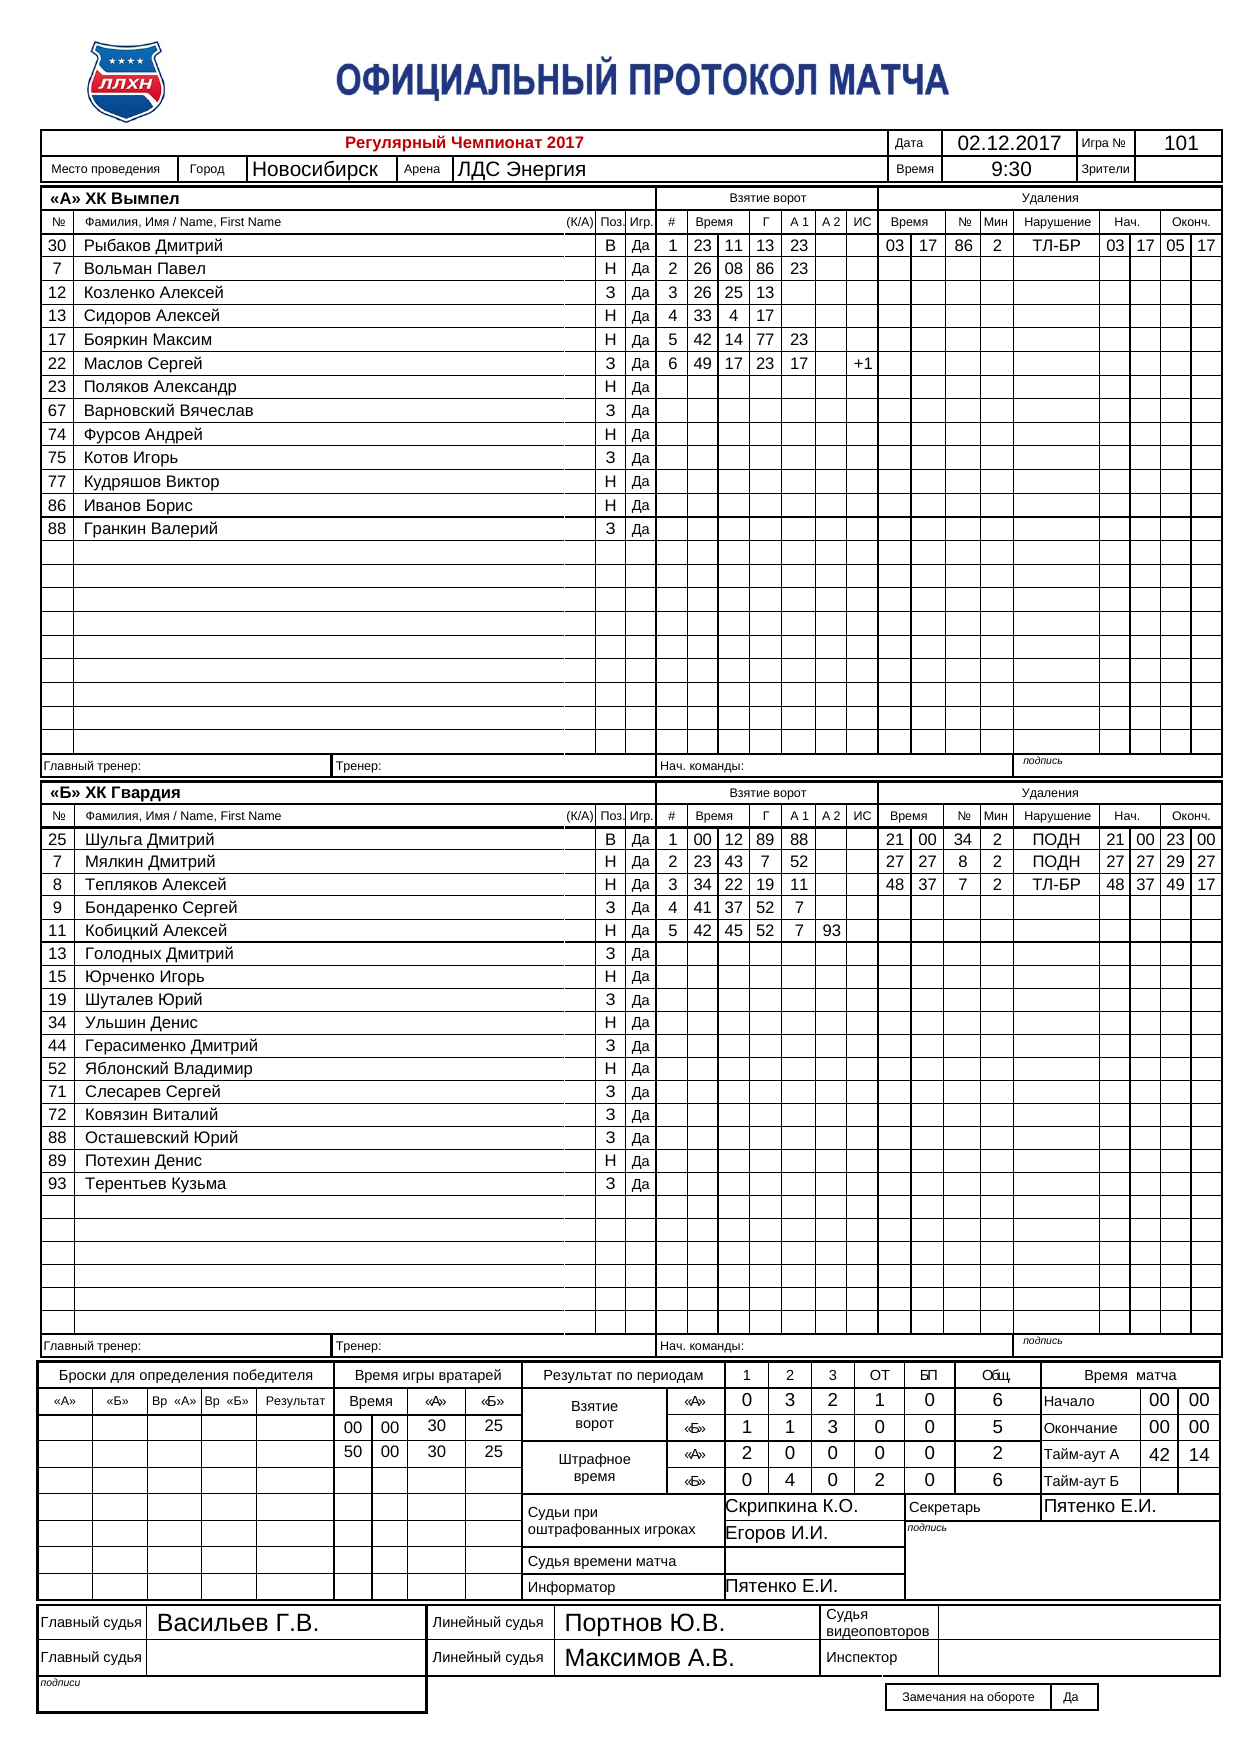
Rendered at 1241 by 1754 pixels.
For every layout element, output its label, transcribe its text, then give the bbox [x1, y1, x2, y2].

table_cell [879, 943, 910, 964]
table_cell [565, 920, 595, 941]
table_cell 93 [42, 1173, 74, 1195]
table_cell [912, 1173, 943, 1195]
table_cell [565, 1150, 595, 1172]
table_cell [981, 565, 1013, 587]
table_cell Город [179, 157, 246, 181]
table_cell [1131, 1058, 1160, 1079]
table_cell Бондаренко Сергей [75, 896, 564, 918]
table_cell Да [626, 920, 655, 941]
table_cell [879, 376, 910, 398]
table_cell 50 [335, 1441, 371, 1467]
table_cell Тренер: [333, 1335, 655, 1356]
table_cell [565, 707, 595, 729]
table_cell [1161, 494, 1190, 516]
table_cell 22 [42, 352, 73, 374]
table_cell [688, 376, 717, 398]
table_cell [782, 659, 815, 682]
table_cell А 2 [816, 805, 846, 826]
table_cell [782, 1219, 815, 1241]
table_cell [565, 874, 595, 895]
table_cell [688, 1219, 717, 1241]
table_header Броски для определения победителя [39, 1363, 333, 1387]
table_cell 34 [42, 1012, 74, 1033]
table_cell [782, 399, 815, 422]
table_cell Потехин Денис [75, 1150, 564, 1172]
table_cell [1192, 1150, 1221, 1172]
table_cell [1100, 399, 1129, 422]
table_cell [93, 1441, 147, 1467]
table_cell [719, 683, 749, 706]
table_header 1 [726, 1363, 768, 1387]
table_header 3 [812, 1363, 854, 1387]
table_cell [1100, 636, 1129, 658]
table_cell [879, 1035, 910, 1057]
table_cell 27 [879, 850, 910, 872]
table_cell 1 [657, 829, 687, 849]
table_cell [596, 565, 625, 587]
table_cell [565, 281, 595, 303]
table_cell 23 [750, 352, 781, 374]
table_cell 13 [42, 305, 73, 327]
table_cell [202, 1468, 256, 1493]
table_cell [1014, 707, 1099, 729]
table_cell [719, 943, 749, 964]
table_cell [42, 541, 73, 564]
table_cell 6 [657, 352, 687, 374]
table_cell [42, 588, 73, 611]
table_cell 0 [905, 1468, 954, 1493]
table_cell 7 [782, 896, 815, 918]
table_cell ЛДС Энергия [454, 157, 887, 181]
table_cell 41 [688, 896, 717, 918]
table_cell 0 [769, 1442, 811, 1467]
table_cell [847, 683, 877, 706]
table_cell 0 [726, 1389, 768, 1413]
table_cell [565, 376, 595, 398]
table_cell [879, 1288, 910, 1310]
table_cell [148, 1521, 201, 1546]
table_cell [148, 1468, 201, 1493]
table_cell [93, 1547, 147, 1573]
table_cell [782, 518, 815, 540]
table_cell 29 [1161, 850, 1190, 872]
table_cell 19 [42, 989, 74, 1011]
table_cell [912, 1104, 943, 1126]
table_cell [1141, 1468, 1177, 1493]
table_cell Егоров И.И. [726, 1521, 904, 1546]
table_cell [750, 518, 781, 540]
table_cell Линейный судья [428, 1606, 554, 1639]
table_cell [719, 1058, 749, 1079]
table_cell [750, 1058, 781, 1079]
table_cell [981, 518, 1013, 540]
table_cell [565, 470, 595, 493]
table_cell [1192, 730, 1221, 753]
table_cell [816, 1173, 846, 1195]
table_cell [202, 1441, 256, 1467]
table_cell З [596, 281, 625, 303]
table_cell Вольман Павел [74, 257, 564, 280]
table_cell +1 [847, 352, 877, 374]
table_cell «Б» [668, 1415, 724, 1440]
table_cell [657, 1035, 687, 1057]
table_cell [946, 565, 980, 587]
table_cell [1100, 257, 1129, 280]
table_cell [912, 1127, 943, 1149]
table_cell Да [626, 494, 655, 516]
table_cell [1161, 659, 1190, 682]
table_cell 11 [782, 874, 815, 895]
table_cell [565, 494, 595, 516]
table_cell [1161, 636, 1190, 658]
table_cell [912, 966, 943, 987]
table_cell 23 [688, 850, 717, 872]
table_cell 8 [944, 850, 980, 872]
table_cell [847, 1196, 877, 1218]
table_cell [1014, 636, 1099, 658]
table_cell [782, 1058, 815, 1079]
table_cell [1161, 423, 1190, 445]
table_cell [944, 1035, 980, 1057]
table_cell 1 [657, 235, 687, 256]
table_cell Нач. [1100, 805, 1160, 826]
table_cell Да [626, 257, 655, 280]
table_cell [74, 541, 564, 564]
table_cell [944, 1311, 980, 1333]
table_cell [782, 1311, 815, 1333]
table_cell 37 [912, 874, 943, 895]
table_cell Главный судья [39, 1640, 146, 1675]
table_cell 52 [782, 850, 815, 872]
table_cell [93, 1521, 147, 1546]
table_cell 17 [782, 352, 815, 374]
table_cell [719, 470, 749, 493]
table_cell [1014, 943, 1099, 964]
table_cell [596, 612, 625, 634]
table_cell [688, 446, 717, 469]
table_cell [373, 1574, 407, 1599]
table_cell [879, 659, 910, 682]
table_cell [1100, 565, 1129, 587]
table_cell [1192, 1242, 1221, 1264]
table_cell [657, 588, 687, 611]
table_cell [719, 446, 749, 469]
table_cell [1161, 1265, 1190, 1287]
table_cell Н [596, 305, 625, 327]
table_cell [1099, 1682, 1220, 1711]
table_cell [912, 423, 945, 445]
table_cell [688, 1058, 717, 1079]
table_cell [750, 1219, 781, 1241]
table_cell 17 [912, 235, 945, 256]
table_cell # [657, 211, 687, 233]
table_cell Пятенко Е.И. [1042, 1495, 1219, 1520]
table_cell [565, 1219, 595, 1241]
table_cell 00 [688, 829, 717, 849]
table_cell Голодных Дмитрий [75, 943, 564, 964]
table_cell [1136, 157, 1221, 181]
table_cell Н [596, 850, 625, 872]
table_cell [750, 376, 781, 398]
table_cell 13 [42, 943, 74, 964]
table_cell [626, 707, 655, 729]
table_cell [335, 1547, 371, 1573]
table_cell А 1 [782, 211, 815, 233]
table_cell Тепляков Алексей [75, 874, 564, 895]
table_cell [816, 896, 846, 918]
table_cell 13 [750, 281, 781, 303]
table_cell Зрители [1078, 157, 1134, 181]
table_cell 5 [956, 1415, 1040, 1440]
table_cell 0 [905, 1415, 954, 1440]
table_cell Да [626, 399, 655, 422]
table_cell [1161, 446, 1190, 469]
table_cell [1161, 1058, 1190, 1079]
table_cell Ульшин Денис [75, 1012, 564, 1033]
table_cell [847, 399, 877, 422]
table_cell [688, 966, 717, 987]
table_cell [1192, 1173, 1221, 1195]
picture [5, 28, 1179, 129]
table_cell [688, 1242, 717, 1264]
table_cell [657, 943, 687, 964]
table_cell [981, 1219, 1013, 1241]
table_cell Мин [981, 805, 1013, 826]
table_cell [657, 423, 687, 445]
table_cell [1014, 257, 1099, 280]
table_cell [847, 494, 877, 516]
table_cell [946, 376, 980, 398]
table_cell [1161, 1196, 1190, 1218]
table_cell [883, 1677, 1220, 1681]
table_cell Результат [257, 1389, 333, 1413]
table_cell [946, 730, 980, 753]
table_cell [944, 920, 980, 941]
table_cell [1100, 683, 1129, 706]
table_cell [428, 1677, 882, 1711]
table_cell № [42, 805, 74, 826]
table_cell 88 [42, 1127, 74, 1149]
table_cell Г [750, 211, 781, 233]
table_cell 23 [782, 257, 815, 280]
table_cell [626, 1288, 655, 1310]
table_cell [596, 636, 625, 658]
table_cell [688, 1196, 717, 1218]
table_cell 26 [688, 281, 717, 303]
table_cell [565, 612, 595, 634]
table_cell [946, 281, 980, 303]
table_cell [750, 730, 781, 753]
table_cell [816, 352, 846, 374]
table_cell [981, 541, 1013, 564]
table_cell [626, 659, 655, 682]
table_cell [719, 1196, 749, 1218]
table_cell [1131, 989, 1160, 1011]
table_cell [782, 1127, 815, 1149]
table_header Удаления [879, 188, 1221, 209]
table_cell [1192, 683, 1221, 706]
table_cell [1014, 896, 1099, 918]
table_cell [657, 612, 687, 634]
table_cell [1131, 565, 1160, 587]
table_cell 1 [769, 1415, 811, 1440]
table_cell [816, 588, 846, 611]
table_cell Г [750, 805, 781, 826]
table_cell [879, 494, 910, 516]
table_cell ИС [847, 805, 877, 826]
table_cell [939, 1640, 1219, 1675]
table_cell подпись [1014, 755, 1221, 776]
table_cell З [596, 352, 625, 374]
table_cell [42, 636, 73, 658]
table_cell [912, 896, 943, 918]
table_cell [816, 850, 846, 872]
table_cell [750, 541, 781, 564]
table_cell Поз. [596, 805, 625, 826]
table_cell [750, 494, 781, 516]
table_cell 49 [688, 352, 717, 374]
table_cell [1131, 1173, 1160, 1195]
table_cell Максимов А.В. [555, 1640, 819, 1675]
table_cell [816, 235, 846, 256]
table_cell [1161, 541, 1190, 564]
table_cell Начало [1042, 1389, 1140, 1413]
table_header 02.12.2017 [943, 131, 1076, 155]
table_cell [912, 1081, 943, 1103]
table_cell [946, 257, 980, 280]
table_cell Вр «Б» [202, 1389, 256, 1413]
table_cell [719, 588, 749, 611]
table_cell [879, 588, 910, 611]
table_cell Место проведения [42, 157, 177, 181]
table_cell ТЛ-БР [1014, 874, 1099, 895]
table_cell Да [626, 423, 655, 445]
table_cell [626, 730, 655, 753]
table_cell [657, 1219, 687, 1241]
table_cell [912, 1058, 943, 1079]
table_cell 30 [42, 235, 73, 256]
table_cell [944, 1288, 980, 1310]
table_cell 72 [42, 1104, 74, 1126]
table_cell [847, 1219, 877, 1241]
table_cell [1161, 1127, 1190, 1149]
table_cell [688, 989, 717, 1011]
table_cell [981, 1173, 1013, 1195]
table_cell [782, 446, 815, 469]
table_cell 2 [981, 235, 1013, 256]
table_cell [981, 281, 1013, 303]
table_cell Н [596, 257, 625, 280]
table_cell [816, 1081, 846, 1103]
table_cell Н [596, 494, 625, 516]
table_cell [782, 730, 815, 753]
table_cell [596, 1311, 625, 1333]
table_cell [944, 943, 980, 964]
table_cell [1100, 1081, 1129, 1103]
table_cell [816, 494, 846, 516]
table_cell [981, 659, 1013, 682]
table_cell 21 [1100, 829, 1129, 849]
table_cell [719, 1081, 749, 1103]
table_cell Маслов Сергей [74, 352, 564, 374]
table_cell [1161, 257, 1190, 280]
table_cell Рыбаков Дмитрий [74, 235, 564, 256]
table_cell [782, 423, 815, 445]
table_cell 17 [1192, 235, 1221, 256]
table_cell [688, 423, 717, 445]
table_cell 3 [657, 281, 687, 303]
table_cell З [596, 1173, 625, 1195]
table_cell [750, 1242, 781, 1264]
table_cell 0 [726, 1468, 768, 1493]
table_cell 2 [981, 829, 1013, 849]
table_cell [1014, 518, 1099, 540]
table_cell 27 [1100, 850, 1129, 872]
table_cell [912, 494, 945, 516]
table_cell [1131, 966, 1160, 987]
table_cell [1161, 1288, 1190, 1310]
table_cell [1131, 1219, 1160, 1241]
table_cell 4 [657, 896, 687, 918]
table_cell [1192, 943, 1221, 964]
table_cell [688, 683, 717, 706]
table_cell 23 [782, 328, 815, 351]
table_cell [1131, 612, 1160, 634]
table_cell [719, 989, 749, 1011]
table_cell [750, 659, 781, 682]
table_header Игра № [1078, 131, 1134, 155]
table_cell [75, 1265, 564, 1287]
table_cell [719, 659, 749, 682]
table_cell Н [596, 376, 625, 398]
table_cell 30 [408, 1441, 465, 1467]
table_cell [847, 636, 877, 658]
table_cell [816, 1104, 846, 1126]
table_cell 30 [408, 1416, 465, 1440]
table_cell [719, 1219, 749, 1241]
table_cell [1161, 281, 1190, 303]
table_cell [879, 1242, 910, 1264]
table_cell [74, 707, 564, 729]
table_cell [981, 730, 1013, 753]
table_cell [981, 966, 1013, 987]
table_cell 27 [1192, 850, 1221, 872]
table_cell [1192, 423, 1221, 445]
table_cell 43 [719, 850, 749, 872]
table_cell [1192, 1127, 1221, 1149]
table_cell З [596, 518, 625, 540]
table_cell [1131, 1012, 1160, 1033]
table_cell Игр. [626, 211, 655, 233]
table_cell Судья времени матча [523, 1548, 724, 1573]
table_cell [147, 1640, 425, 1675]
table_cell [912, 1150, 943, 1172]
table_cell [847, 829, 877, 849]
table_cell [879, 1081, 910, 1103]
table_cell [373, 1521, 407, 1546]
table_cell З [596, 1104, 625, 1126]
table_cell [408, 1547, 465, 1573]
table_cell [626, 541, 655, 564]
table_cell 00 [373, 1441, 407, 1467]
table_cell Н [596, 966, 625, 987]
table_cell [1192, 966, 1221, 987]
table_cell [816, 1127, 846, 1149]
table_cell Тренер: [333, 755, 655, 776]
table_cell [981, 446, 1013, 469]
table_cell [408, 1521, 465, 1546]
table_cell [816, 376, 846, 398]
table_cell [1100, 659, 1129, 682]
table_cell [944, 1150, 980, 1172]
table_cell [688, 943, 717, 964]
table_cell 4 [719, 305, 749, 327]
table_cell [565, 305, 595, 327]
table_cell Да [626, 446, 655, 469]
table_cell [1192, 636, 1221, 658]
table_cell [879, 1058, 910, 1079]
table_cell [847, 612, 877, 634]
table_cell [750, 1311, 781, 1333]
table_cell 03 [1100, 235, 1129, 256]
table_cell 11 [719, 235, 749, 256]
table_cell [75, 1311, 564, 1333]
table_cell 42 [688, 328, 717, 351]
table_cell [816, 1058, 846, 1079]
table_cell [565, 1035, 595, 1057]
table_cell [74, 612, 564, 634]
table_cell [912, 1311, 943, 1333]
table_cell [782, 636, 815, 658]
table_cell [879, 1012, 910, 1033]
table_cell 88 [42, 518, 73, 540]
table_cell Скрипкина К.О. [726, 1495, 904, 1520]
table_cell [750, 966, 781, 987]
table_cell Поляков Александр [74, 376, 564, 398]
table_cell Нарушение [1014, 211, 1099, 233]
table_cell [565, 588, 595, 611]
table_cell [912, 328, 945, 351]
table_cell [565, 328, 595, 351]
table_cell [847, 235, 877, 256]
table_cell Да [626, 874, 655, 895]
table_cell 52 [750, 896, 781, 918]
table_cell [1014, 966, 1099, 987]
table_cell [1100, 376, 1129, 398]
table_cell [373, 1547, 407, 1573]
table_cell 7 [42, 257, 73, 280]
table_cell [981, 1127, 1013, 1149]
table_cell [879, 612, 910, 634]
table_cell [816, 281, 846, 303]
table_cell Линейный судья [428, 1640, 554, 1675]
table_cell [1100, 1196, 1129, 1218]
table_cell Главный тренер: [42, 1335, 330, 1356]
table_cell [42, 1288, 74, 1310]
table_cell З [596, 1127, 625, 1149]
table_cell [596, 707, 625, 729]
table_cell [719, 565, 749, 587]
table_cell [1192, 1058, 1221, 1079]
table_cell [879, 707, 910, 729]
table_cell [257, 1416, 333, 1440]
table_cell [1131, 541, 1160, 564]
table_cell [1131, 305, 1160, 327]
table_cell [782, 1265, 815, 1287]
table_cell [1014, 305, 1099, 327]
table_cell 6 [956, 1389, 1040, 1413]
table_cell [657, 1104, 687, 1126]
table_cell [782, 305, 815, 327]
table_cell [816, 1196, 846, 1218]
table_cell [565, 541, 595, 564]
table_cell [657, 659, 687, 682]
table_cell [946, 707, 980, 729]
table_cell [981, 376, 1013, 398]
table_cell «Б» [93, 1389, 147, 1413]
table_cell 49 [1161, 874, 1190, 895]
table_cell [750, 707, 781, 729]
table_cell Да [626, 989, 655, 1011]
table_cell [1192, 707, 1221, 729]
table_cell 4 [769, 1468, 811, 1493]
table_cell [626, 636, 655, 658]
table_cell [565, 989, 595, 1011]
table_cell [750, 1265, 781, 1287]
table_cell Шуталев Юрий [75, 989, 564, 1011]
table_cell [719, 1104, 749, 1126]
table_cell Оконч. [1161, 805, 1221, 826]
table_cell 77 [42, 470, 73, 493]
table_cell [1131, 423, 1160, 445]
table_cell [946, 636, 980, 658]
table_cell [1131, 399, 1160, 422]
table_cell ПОДН [1014, 850, 1099, 872]
table_cell [1100, 1242, 1129, 1264]
table_cell [1131, 470, 1160, 493]
table_cell 7 [42, 850, 74, 872]
table_cell [946, 659, 980, 682]
table_cell 0 [905, 1389, 954, 1413]
table_cell [1131, 896, 1160, 918]
table_cell 00 [1192, 829, 1221, 849]
table_cell [565, 1058, 595, 1079]
table_cell [816, 683, 846, 706]
table_cell 0 [812, 1442, 854, 1467]
table_cell 0 [812, 1468, 854, 1493]
table_cell 0 [905, 1442, 954, 1467]
table_cell [657, 1058, 687, 1079]
table_cell [688, 1288, 717, 1310]
table_cell [782, 541, 815, 564]
table_cell [657, 1311, 687, 1333]
table_cell [596, 588, 625, 611]
table_cell [565, 1127, 595, 1149]
table_cell [879, 1173, 910, 1195]
table_cell ПОДН [1014, 829, 1099, 849]
table_cell [75, 1219, 564, 1241]
table_cell [1014, 1104, 1099, 1126]
table_cell [847, 588, 877, 611]
table_cell Вр «А» [148, 1389, 201, 1413]
table_cell [1192, 399, 1221, 422]
table_cell [1161, 1104, 1190, 1126]
table_cell [981, 328, 1013, 351]
table_cell [879, 446, 910, 469]
table_cell [847, 1035, 877, 1057]
table_cell [879, 636, 910, 658]
table_cell [148, 1441, 201, 1467]
table_cell Да [626, 1035, 655, 1057]
table_cell [42, 1311, 74, 1333]
table_cell [944, 1219, 980, 1241]
table_cell [93, 1494, 147, 1520]
table_cell [912, 565, 945, 587]
table_cell [596, 1219, 625, 1241]
table_cell Кудряшов Виктор [74, 470, 564, 493]
table_cell [944, 1104, 980, 1126]
table_cell [408, 1494, 465, 1520]
table_cell Да [626, 281, 655, 303]
table_cell 52 [42, 1058, 74, 1079]
table_cell [816, 565, 846, 587]
table_cell [879, 683, 910, 706]
table_cell [750, 588, 781, 611]
table_cell [847, 1012, 877, 1033]
table_cell [596, 730, 625, 753]
table_cell [1131, 1311, 1160, 1333]
table_cell [981, 470, 1013, 493]
table_cell [39, 1574, 92, 1599]
table_cell [1100, 1173, 1129, 1195]
table_cell [1131, 730, 1160, 753]
table_cell [912, 1242, 943, 1264]
table_cell [981, 1035, 1013, 1057]
table_cell [1161, 588, 1190, 611]
table_cell Фамилия, Имя / Name, First Name [74, 211, 565, 233]
table_cell [912, 305, 945, 327]
table_cell [39, 1494, 92, 1520]
table_cell [626, 565, 655, 587]
table_cell Главный судья [39, 1606, 146, 1639]
table_cell 1 [726, 1415, 768, 1440]
table_cell [1131, 1150, 1160, 1172]
table_cell 25 [466, 1416, 521, 1440]
table_cell 11 [42, 920, 74, 941]
table_cell Н [596, 920, 625, 941]
table_cell [596, 1265, 625, 1287]
table_cell [1131, 518, 1160, 540]
table_cell [1161, 1081, 1190, 1103]
table_cell [1131, 281, 1160, 303]
table_cell [944, 966, 980, 987]
table_cell [1014, 1219, 1099, 1241]
table_cell [981, 1196, 1013, 1218]
table_cell [1192, 352, 1221, 374]
table_cell 0 [855, 1415, 904, 1440]
table_cell Фамилия, Имя / Name, First Name [75, 805, 565, 826]
table_cell [74, 683, 564, 706]
table_cell [565, 943, 595, 964]
table_cell 74 [42, 423, 73, 445]
table_cell Яблонский Владимир [75, 1058, 564, 1079]
table_cell 1 [855, 1389, 904, 1413]
table_cell [688, 1265, 717, 1287]
table_cell Время [879, 211, 945, 233]
table_cell 00 [1131, 829, 1160, 849]
table_cell Поз. [596, 211, 625, 233]
table_cell [816, 1288, 846, 1310]
table_cell З [596, 896, 625, 918]
table_cell [1014, 920, 1099, 941]
table_cell [879, 989, 910, 1011]
table_cell Да [626, 352, 655, 374]
table_cell № [946, 211, 980, 233]
table_cell [750, 1035, 781, 1057]
table_cell Н [596, 1012, 625, 1033]
table_cell [565, 565, 595, 587]
table_cell [879, 1150, 910, 1172]
table_cell [847, 1104, 877, 1126]
table_cell [1100, 305, 1129, 327]
table_cell (К/А) [565, 805, 595, 826]
table_cell [335, 1574, 371, 1599]
table_cell [719, 494, 749, 516]
table_cell [1014, 683, 1099, 706]
table_cell [981, 1150, 1013, 1172]
table_cell [408, 1468, 465, 1493]
table_cell [719, 707, 749, 729]
table_cell 9 [42, 896, 74, 918]
table_cell [879, 1127, 910, 1149]
table_cell [750, 1196, 781, 1218]
table_cell [719, 1035, 749, 1057]
table_cell [816, 399, 846, 422]
table_cell [1192, 1288, 1221, 1310]
table_header ОТ [855, 1363, 904, 1387]
table_cell [148, 1416, 201, 1440]
table_cell [816, 470, 846, 493]
table_cell 48 [879, 874, 910, 895]
table_cell Время [889, 157, 941, 181]
table_cell [981, 636, 1013, 658]
table_cell 14 [1179, 1441, 1219, 1467]
table_cell 00 [1141, 1389, 1177, 1413]
table_cell Да [626, 943, 655, 964]
table_cell [1014, 446, 1099, 469]
table_cell [879, 1104, 910, 1126]
table_cell [1014, 1035, 1099, 1057]
table_cell Шульга Дмитрий [75, 829, 564, 849]
table_cell [657, 1242, 687, 1264]
table_cell [42, 659, 73, 682]
table_cell [1131, 588, 1160, 611]
table_cell [93, 1574, 147, 1599]
table_cell [1014, 1173, 1099, 1195]
table_cell [719, 636, 749, 658]
table_cell [912, 399, 945, 422]
table_cell Да [626, 1012, 655, 1033]
table_cell [466, 1494, 521, 1520]
table_cell [1014, 1081, 1099, 1103]
table_cell Н [596, 1058, 625, 1079]
table_cell [1131, 636, 1160, 658]
table_cell [657, 376, 687, 398]
table_cell [596, 1196, 625, 1218]
table_cell [74, 588, 564, 611]
table_cell [565, 850, 595, 872]
table_cell [847, 257, 877, 280]
table_cell 3 [657, 874, 687, 895]
table_cell [879, 257, 910, 280]
table_cell [782, 281, 815, 303]
table_cell 00 [1179, 1415, 1219, 1440]
table_cell 42 [688, 920, 717, 941]
table_cell [1100, 1104, 1129, 1126]
table_cell [912, 1012, 943, 1033]
table_cell [879, 423, 910, 445]
table_cell 12 [719, 829, 749, 849]
table_cell [565, 235, 595, 256]
table_cell [847, 659, 877, 682]
table_cell [879, 328, 910, 351]
table_cell [1192, 376, 1221, 398]
table_cell [657, 966, 687, 987]
table_cell [1161, 683, 1190, 706]
table_header Время матча [1042, 1363, 1219, 1387]
table_cell [1192, 1104, 1221, 1126]
table_cell [816, 518, 846, 540]
table_cell [1014, 1196, 1099, 1218]
table_cell 08 [719, 257, 749, 280]
table_cell [257, 1441, 333, 1467]
table_cell [1100, 966, 1129, 987]
table_cell [847, 518, 877, 540]
table_cell [688, 1173, 717, 1195]
table_cell [719, 1012, 749, 1033]
table_cell [719, 1311, 749, 1333]
table_cell [688, 541, 717, 564]
table_cell [75, 1196, 564, 1218]
table_cell [626, 1196, 655, 1218]
table_cell [719, 518, 749, 540]
table_cell 2 [981, 850, 1013, 872]
table_cell [1014, 1127, 1099, 1149]
table_cell [1192, 1265, 1221, 1287]
table_header БП [905, 1363, 954, 1387]
table_cell [1131, 494, 1160, 516]
table_cell 2 [726, 1442, 768, 1467]
table_cell [879, 896, 910, 918]
table_cell [257, 1468, 333, 1493]
table_cell [657, 730, 687, 753]
table_cell [912, 1288, 943, 1310]
table_cell [981, 423, 1013, 445]
table_cell [847, 1288, 877, 1310]
table_cell Инспектор [821, 1640, 938, 1675]
table_cell [847, 1081, 877, 1103]
table_cell [335, 1521, 371, 1546]
table_header Да [1052, 1685, 1097, 1709]
table_cell Главный тренер: [42, 755, 330, 776]
table_cell 6 [956, 1468, 1040, 1493]
table_cell Васильев Г.В. [147, 1606, 425, 1639]
table_cell [596, 541, 625, 564]
table_cell [847, 446, 877, 469]
table_cell [981, 707, 1013, 729]
table_cell [1161, 989, 1190, 1011]
table_cell [946, 305, 980, 327]
table_cell [688, 730, 717, 753]
table_cell [408, 1574, 465, 1599]
table_cell [1100, 588, 1129, 611]
table_cell 14 [719, 328, 749, 351]
table_cell [626, 1265, 655, 1287]
table_cell [42, 612, 73, 634]
table_cell [981, 494, 1013, 516]
table_cell [1100, 707, 1129, 729]
table_cell [816, 659, 846, 682]
table_cell [565, 1265, 595, 1287]
table_cell [1014, 281, 1099, 303]
table_cell [565, 730, 595, 753]
table_cell [847, 874, 877, 895]
table_cell 52 [750, 920, 781, 941]
table_cell [1131, 328, 1160, 351]
table_cell Да [626, 896, 655, 918]
table_cell [1161, 730, 1190, 753]
table_cell 67 [42, 399, 73, 422]
table_cell 3 [769, 1389, 811, 1413]
table_cell [750, 1081, 781, 1103]
table_cell [816, 707, 846, 729]
table_cell [944, 1196, 980, 1218]
table_cell [981, 920, 1013, 941]
table_cell [946, 328, 980, 351]
table_cell [1192, 541, 1221, 564]
table_cell [565, 1173, 595, 1195]
table_cell [657, 707, 687, 729]
table_cell [42, 683, 73, 706]
table_cell [657, 518, 687, 540]
table_cell [719, 541, 749, 564]
table_cell [847, 850, 877, 872]
table_cell В [596, 829, 625, 849]
table_cell [1131, 1104, 1160, 1126]
table_cell Да [626, 305, 655, 327]
table_cell [688, 518, 717, 540]
table_cell [1131, 943, 1160, 964]
table_cell [847, 966, 877, 987]
table_cell 12 [42, 281, 73, 303]
table_cell [981, 989, 1013, 1011]
table_cell «Б » [466, 1389, 521, 1413]
table_cell Штрафное время [523, 1442, 666, 1493]
table_cell [816, 541, 846, 564]
table_cell Информатор [523, 1575, 724, 1599]
table_cell [1014, 1311, 1099, 1333]
table_cell [565, 1288, 595, 1310]
table_cell [879, 1311, 910, 1333]
table_cell [1131, 659, 1160, 682]
table_cell [912, 588, 945, 611]
table_cell [1192, 989, 1221, 1011]
table_cell [42, 1265, 74, 1287]
table_cell [981, 399, 1013, 422]
table_cell [879, 305, 910, 327]
table_cell 27 [1131, 850, 1160, 872]
table_cell [981, 943, 1013, 964]
table_cell [912, 943, 943, 964]
table_cell [1161, 328, 1190, 351]
table_cell 00 [1179, 1389, 1219, 1413]
table_cell Да [626, 518, 655, 540]
table_cell [912, 707, 945, 729]
table_cell 00 [912, 829, 943, 849]
table_cell Да [626, 850, 655, 872]
table_cell [750, 1127, 781, 1149]
table_cell 23 [782, 235, 815, 256]
table_cell 17 [1131, 235, 1160, 256]
table_cell [1100, 612, 1129, 634]
table_cell [1100, 518, 1129, 540]
table_cell [257, 1494, 333, 1520]
table_cell Секретарь [906, 1495, 1040, 1520]
table_cell [596, 659, 625, 682]
table_cell [1131, 1035, 1160, 1057]
table_cell Мин [981, 211, 1013, 233]
table_cell [39, 1441, 92, 1467]
table_cell [1161, 352, 1190, 374]
table_cell [688, 659, 717, 682]
table_cell Да [626, 966, 655, 987]
table_cell 37 [719, 896, 749, 918]
table_cell [39, 1468, 92, 1493]
table_cell Да [626, 328, 655, 351]
table_cell [1161, 565, 1190, 587]
table_cell Арена [398, 157, 452, 181]
table_cell [719, 1127, 749, 1149]
table_cell [1014, 659, 1099, 682]
table_cell [626, 683, 655, 706]
table_cell [1192, 565, 1221, 587]
table_cell [1192, 1012, 1221, 1033]
table_cell [688, 636, 717, 658]
table_cell 0 [855, 1442, 904, 1467]
table_cell [981, 1265, 1013, 1287]
table_cell [335, 1494, 371, 1520]
table_cell 34 [944, 829, 980, 849]
table_cell [93, 1468, 147, 1493]
table_cell [657, 1127, 687, 1149]
table_cell 89 [42, 1150, 74, 1172]
table_header 101 [1136, 131, 1221, 155]
table_cell [657, 1196, 687, 1218]
table_cell [719, 730, 749, 753]
table_cell [565, 1104, 595, 1126]
table_cell [657, 1173, 687, 1195]
table_cell З [596, 989, 625, 1011]
table_cell Нарушение [1014, 805, 1099, 826]
table_cell 2 [812, 1389, 854, 1413]
table_cell 17 [1192, 874, 1221, 895]
table_cell 2 [981, 874, 1013, 895]
table_cell [847, 943, 877, 964]
table_cell [1100, 1035, 1129, 1057]
table_cell Да [626, 470, 655, 493]
table_cell Окончание [1042, 1415, 1140, 1440]
table_cell [42, 1196, 74, 1218]
table_cell Слесарев Сергей [75, 1081, 564, 1103]
table_cell [1192, 588, 1221, 611]
table_cell [1100, 1219, 1129, 1241]
table_cell [1100, 896, 1129, 918]
table_cell 2 [657, 850, 687, 872]
table_cell [565, 896, 595, 918]
table_cell 13 [750, 235, 781, 256]
table_cell [688, 1104, 717, 1126]
table_cell [782, 707, 815, 729]
table_cell [1161, 1035, 1190, 1057]
table_cell [879, 470, 910, 493]
table_cell [782, 1288, 815, 1310]
table_cell [74, 730, 564, 753]
table_cell [626, 588, 655, 611]
table_cell [847, 896, 877, 918]
table_cell Да [626, 829, 655, 849]
table_cell [719, 423, 749, 445]
table_cell Кобицкий Алексей [75, 920, 564, 941]
table_cell [750, 423, 781, 445]
table_cell подпись [1014, 1335, 1221, 1356]
table_cell [719, 1288, 749, 1310]
table_cell [879, 518, 910, 540]
table_cell [565, 683, 595, 706]
table_cell [565, 659, 595, 682]
table_cell [466, 1547, 521, 1573]
table_cell [1192, 612, 1221, 634]
table_cell 00 [335, 1416, 371, 1440]
table_cell [750, 1173, 781, 1195]
table_cell [1131, 683, 1160, 706]
table_cell В [596, 235, 625, 256]
table_cell [912, 470, 945, 493]
table_cell [719, 1150, 749, 1172]
table_cell № [944, 805, 980, 826]
table_cell [912, 352, 945, 374]
table_cell [42, 1219, 74, 1241]
table_cell 44 [42, 1035, 74, 1057]
table_cell [847, 1150, 877, 1172]
table_cell [257, 1547, 333, 1573]
table_cell [1100, 989, 1129, 1011]
table_cell [750, 446, 781, 469]
table_cell [1131, 352, 1160, 374]
table_cell [257, 1574, 333, 1599]
table_cell [944, 1173, 980, 1195]
table_cell [816, 1012, 846, 1033]
table_cell [1131, 257, 1160, 280]
table_cell [719, 1265, 749, 1287]
table_cell А 1 [782, 805, 815, 826]
table_cell [946, 612, 980, 634]
table_cell «А» [668, 1389, 724, 1413]
table_cell 03 [879, 235, 910, 256]
table_cell [719, 1242, 749, 1264]
table_cell [148, 1547, 201, 1573]
table_cell Взятие ворот [523, 1389, 666, 1440]
table_cell 15 [42, 966, 74, 987]
table_cell [981, 1104, 1013, 1126]
table_cell [688, 470, 717, 493]
table_cell [816, 1311, 846, 1333]
table_cell 2 [657, 257, 687, 280]
table_cell 86 [42, 494, 73, 516]
table_cell [944, 989, 980, 1011]
table_cell [1014, 1265, 1099, 1287]
table_cell [1014, 328, 1099, 351]
table_cell [202, 1416, 256, 1440]
table_cell [75, 1242, 564, 1264]
table_cell Н [596, 423, 625, 445]
table_cell З [596, 446, 625, 469]
table_cell [816, 989, 846, 1011]
table_cell 7 [750, 850, 781, 872]
table_cell [1131, 376, 1160, 398]
table_cell [1161, 376, 1190, 398]
table_cell [335, 1468, 371, 1493]
table_cell [816, 874, 846, 895]
table_cell [1014, 376, 1099, 398]
table_cell Н [596, 874, 625, 895]
table_cell 19 [750, 874, 781, 895]
table_cell [657, 399, 687, 422]
table_cell Козленко Алексей [74, 281, 564, 303]
table_cell Осташевский Юрий [75, 1127, 564, 1149]
table_cell [981, 257, 1013, 280]
table_cell Тайм-аут Б [1042, 1468, 1140, 1493]
table_cell 26 [688, 257, 717, 280]
table_cell [944, 1058, 980, 1079]
table_cell [847, 541, 877, 564]
table_cell Да [626, 1127, 655, 1149]
table_header Замечания на обороте [887, 1685, 1050, 1709]
table_cell [912, 541, 945, 564]
table_cell [816, 1242, 846, 1264]
table_cell [816, 966, 846, 987]
table_cell [657, 470, 687, 493]
table_cell [1014, 588, 1099, 611]
table_cell [782, 470, 815, 493]
table_cell [981, 1311, 1013, 1333]
table_cell 00 [1141, 1415, 1177, 1440]
table_cell [565, 352, 595, 374]
table_cell [912, 518, 945, 540]
table_cell 9:30 [943, 157, 1076, 181]
table_cell [912, 636, 945, 658]
table_cell Да [626, 235, 655, 256]
table_cell [1014, 1242, 1099, 1264]
table_cell [750, 399, 781, 422]
table_cell [782, 1150, 815, 1172]
table_cell [74, 659, 564, 682]
table_cell 42 [1141, 1441, 1177, 1467]
table_cell [565, 1081, 595, 1103]
table_cell [688, 565, 717, 587]
table_cell [816, 305, 846, 327]
table_cell [1100, 541, 1129, 564]
table_cell 37 [1131, 874, 1160, 895]
table_cell [981, 896, 1013, 918]
table_cell (К/А) [565, 211, 595, 233]
table_cell [1192, 305, 1221, 327]
table_cell [1014, 1288, 1099, 1310]
table_cell [946, 541, 980, 564]
table_cell [981, 1081, 1013, 1103]
table_cell [1192, 470, 1221, 493]
table_cell [946, 470, 980, 493]
table_cell [1100, 470, 1129, 493]
table_cell [1192, 446, 1221, 469]
table_cell [596, 683, 625, 706]
table_cell № [42, 211, 73, 233]
table_cell Игр. [626, 805, 655, 826]
table_cell [1131, 920, 1160, 941]
table_cell Время [688, 211, 749, 233]
table_cell [1014, 565, 1099, 587]
table_cell 5 [657, 328, 687, 351]
table_cell [912, 612, 945, 634]
table_cell [981, 1058, 1013, 1079]
table_cell [879, 541, 910, 564]
table_cell [879, 1196, 910, 1218]
table_cell [1161, 896, 1190, 918]
table_cell А 2 [816, 211, 846, 233]
table_cell 25 [42, 829, 74, 849]
table_cell [782, 588, 815, 611]
table_cell [912, 989, 943, 1011]
table_cell [1100, 1311, 1129, 1333]
table_cell [42, 730, 73, 753]
table_cell Терентьев Кузьма [75, 1173, 564, 1195]
table_cell [688, 1012, 717, 1033]
table_header Взятие ворот [657, 188, 877, 209]
table_cell [1161, 1012, 1190, 1033]
table_cell [816, 1035, 846, 1057]
table_cell [1131, 1127, 1160, 1149]
table_cell [626, 1311, 655, 1333]
table_cell [981, 305, 1013, 327]
table_cell [74, 565, 564, 587]
table_cell [565, 829, 595, 849]
table_cell # [657, 805, 687, 826]
table_cell [74, 636, 564, 658]
table_header «А» ХК Вымпел [42, 188, 655, 209]
table_cell [726, 1548, 904, 1573]
table_cell [1131, 446, 1160, 469]
table_cell [944, 1081, 980, 1103]
table_cell [1161, 1173, 1190, 1195]
table_cell [202, 1547, 256, 1573]
table_cell [1014, 1058, 1099, 1079]
table_cell [466, 1574, 521, 1599]
table_cell [565, 1311, 595, 1333]
table_cell [1100, 494, 1129, 516]
table_cell [1161, 1242, 1190, 1264]
table_cell [750, 636, 781, 658]
table_cell 71 [42, 1081, 74, 1103]
table_cell [847, 1242, 877, 1264]
table_cell [1014, 423, 1099, 445]
table_cell [1014, 541, 1099, 564]
table_cell [946, 518, 980, 540]
table_cell Да [626, 1058, 655, 1079]
table_cell [946, 588, 980, 611]
table_cell 75 [42, 446, 73, 469]
table_cell 7 [944, 874, 980, 895]
table_cell [782, 683, 815, 706]
table_cell [596, 1288, 625, 1310]
table_cell З [596, 1081, 625, 1103]
table_cell [1192, 659, 1221, 682]
table_cell Гранкин Валерий [74, 518, 564, 540]
table_cell [1192, 328, 1221, 351]
table_cell [782, 1104, 815, 1126]
table_cell [688, 1127, 717, 1149]
table_cell Нач. команды: [657, 755, 1012, 776]
table_cell [782, 989, 815, 1011]
table_cell Герасименко Дмитрий [75, 1035, 564, 1057]
table_cell подписи [39, 1677, 425, 1711]
table_cell Тайм-аут А [1042, 1441, 1140, 1467]
table_cell [1192, 1311, 1221, 1333]
table_cell [750, 943, 781, 964]
table_cell [981, 352, 1013, 374]
table_header Результат по периодам [523, 1363, 724, 1387]
table_cell Сидоров Алексей [74, 305, 564, 327]
table_cell [912, 257, 945, 280]
table_cell [657, 494, 687, 516]
table_cell [879, 352, 910, 374]
table_cell 22 [719, 874, 749, 895]
table_cell [750, 1104, 781, 1126]
table_cell [565, 423, 595, 445]
table_cell [816, 257, 846, 280]
table_cell [1131, 1081, 1160, 1103]
table_cell «А» [668, 1442, 724, 1467]
table_cell [1100, 446, 1129, 469]
table_cell [816, 1219, 846, 1241]
table_cell [847, 1127, 877, 1149]
table_cell [782, 565, 815, 587]
table_cell [1100, 1058, 1129, 1079]
table_cell [719, 376, 749, 398]
table_cell [750, 989, 781, 1011]
table_cell З [596, 1035, 625, 1057]
table_cell Да [626, 1104, 655, 1126]
table_cell [981, 588, 1013, 611]
table_cell [847, 1173, 877, 1195]
table_cell [847, 281, 877, 303]
table_cell [879, 565, 910, 587]
table_cell 45 [719, 920, 749, 941]
table_header Взятие ворот [657, 783, 877, 803]
table_cell [750, 612, 781, 634]
table_cell [946, 683, 980, 706]
table_cell З [596, 943, 625, 964]
table_cell [1014, 399, 1099, 422]
table_cell 3 [812, 1415, 854, 1440]
table_header Удаления [879, 783, 1221, 803]
table_cell [565, 1012, 595, 1033]
table_cell [39, 1547, 92, 1573]
table_cell [946, 446, 980, 469]
table_cell [148, 1494, 201, 1520]
table_cell [750, 683, 781, 706]
table_cell [202, 1574, 256, 1599]
table_cell [939, 1606, 1219, 1639]
table_cell [1192, 494, 1221, 516]
table_cell Время [879, 805, 943, 826]
table_cell [75, 1288, 564, 1310]
table_cell [1014, 612, 1099, 634]
table_cell [373, 1468, 407, 1493]
table_cell [879, 920, 910, 941]
table_cell [657, 1265, 687, 1287]
table_cell 48 [1100, 874, 1129, 895]
table_cell [816, 829, 846, 849]
table_cell 88 [782, 829, 815, 849]
table_cell [657, 1288, 687, 1310]
table_cell Судьи при оштрафованных игроках [523, 1495, 724, 1546]
table_cell 25 [719, 281, 749, 303]
table_cell [1131, 1265, 1160, 1287]
table_cell 33 [688, 305, 717, 327]
table_cell [688, 1035, 717, 1057]
table_cell [944, 1242, 980, 1264]
table_cell [202, 1494, 256, 1520]
table_cell 89 [750, 829, 781, 849]
table_cell [1100, 943, 1129, 964]
table_cell 23 [688, 235, 717, 256]
table_cell Иванов Борис [74, 494, 564, 516]
table_cell 17 [719, 352, 749, 374]
table_cell [847, 423, 877, 445]
table_cell [847, 730, 877, 753]
table_cell 2 [855, 1468, 904, 1493]
table_cell [565, 446, 595, 469]
table_cell [816, 612, 846, 634]
table_cell [879, 730, 910, 753]
table_cell [981, 1288, 1013, 1310]
table_cell [782, 612, 815, 634]
table_cell [946, 352, 980, 374]
table_cell [1161, 1311, 1190, 1333]
table_cell Да [626, 376, 655, 398]
table_cell [1100, 1288, 1129, 1310]
table_cell [1100, 281, 1129, 303]
table_cell [816, 730, 846, 753]
table_cell Ковязин Виталий [75, 1104, 564, 1126]
table_cell Время [688, 805, 749, 826]
table_cell [981, 1012, 1013, 1033]
table_cell [657, 1012, 687, 1033]
table_cell [657, 989, 687, 1011]
table_cell [1161, 305, 1190, 327]
table_cell [946, 423, 980, 445]
table_cell [719, 612, 749, 634]
table_cell 23 [1161, 829, 1190, 849]
table_cell [1014, 494, 1099, 516]
table_cell [847, 920, 877, 941]
table_cell [1161, 943, 1190, 964]
table_cell 17 [42, 328, 73, 351]
table_cell Оконч. [1161, 211, 1221, 233]
table_cell 17 [750, 305, 781, 327]
table_cell [1100, 920, 1129, 941]
table_cell [1131, 1196, 1160, 1218]
table_cell [847, 305, 877, 327]
table_cell Да [626, 1150, 655, 1172]
table_cell 34 [688, 874, 717, 895]
table_cell [596, 1242, 625, 1264]
table_cell 2 [956, 1442, 1040, 1467]
table_cell [847, 565, 877, 587]
table_cell «А» [39, 1389, 92, 1413]
table_cell [657, 636, 687, 658]
table_cell [782, 1035, 815, 1057]
table_cell [1192, 896, 1221, 918]
table_cell Н [596, 470, 625, 493]
table_cell [657, 565, 687, 587]
table_cell [1100, 328, 1129, 351]
table_cell [1100, 1265, 1129, 1287]
table_cell [565, 966, 595, 987]
table_cell З [596, 399, 625, 422]
table_cell [688, 588, 717, 611]
table_cell 77 [750, 328, 781, 351]
table_cell 7 [782, 920, 815, 941]
table_cell [1100, 1127, 1129, 1149]
table_cell [719, 1173, 749, 1195]
table_cell [626, 1219, 655, 1241]
table_cell [944, 1012, 980, 1033]
table_cell [42, 1242, 74, 1264]
table_cell [816, 1150, 846, 1172]
table_cell [1131, 1288, 1160, 1310]
table_cell [981, 612, 1013, 634]
table_cell [1014, 730, 1099, 753]
table_cell [1100, 730, 1129, 753]
table_cell [1161, 966, 1190, 987]
table_header Общ. [956, 1363, 1040, 1387]
table_cell [657, 683, 687, 706]
table_cell [1161, 707, 1190, 729]
table_cell [847, 376, 877, 398]
table_cell [946, 399, 980, 422]
table_cell [912, 683, 945, 706]
table_cell [816, 636, 846, 658]
table_header Дата [889, 131, 941, 155]
table_cell [42, 565, 73, 587]
table_cell Нач. [1100, 211, 1160, 233]
table_cell [912, 920, 943, 941]
table_cell [782, 494, 815, 516]
table_cell [1161, 1219, 1190, 1241]
table_header 2 [769, 1363, 811, 1387]
table_cell Да [626, 1081, 655, 1103]
table_cell 5 [657, 920, 687, 941]
table_cell [1014, 352, 1099, 374]
table_header «Б» ХК Гвардия [42, 783, 655, 803]
table_cell [1192, 257, 1221, 280]
table_cell [688, 1311, 717, 1333]
table_cell [1161, 1150, 1190, 1172]
table_cell [688, 1150, 717, 1172]
table_cell Мялкин Дмитрий [75, 850, 564, 872]
table_cell [202, 1521, 256, 1546]
table_cell [879, 281, 910, 303]
table_cell [847, 1311, 877, 1333]
table_cell [847, 707, 877, 729]
table_cell 21 [879, 829, 910, 849]
table_cell [912, 730, 945, 753]
table_cell [847, 328, 877, 351]
table_cell [565, 399, 595, 422]
table_cell [782, 966, 815, 987]
table_cell [912, 1219, 943, 1241]
table_cell [879, 1265, 910, 1287]
table_cell «А» [408, 1389, 465, 1413]
table_cell [782, 1196, 815, 1218]
table_cell [912, 1265, 943, 1287]
table_cell [1131, 707, 1160, 729]
table_cell [750, 1288, 781, 1310]
table_cell [782, 943, 815, 964]
table_cell 8 [42, 874, 74, 895]
table_cell [688, 612, 717, 634]
table_cell [626, 612, 655, 634]
table_cell Н [596, 328, 625, 351]
table_cell Юрченко Игорь [75, 966, 564, 987]
table_cell [1192, 920, 1221, 941]
table_cell [257, 1521, 333, 1546]
table_cell ИС [847, 211, 877, 233]
table_cell «Б» [668, 1468, 724, 1493]
table_cell Судья видеоповторов [821, 1606, 938, 1639]
table_cell [565, 518, 595, 540]
table_cell [466, 1521, 521, 1546]
table_cell Котов Игорь [74, 446, 564, 469]
table_cell [847, 1265, 877, 1287]
table_cell [688, 707, 717, 729]
table_cell [944, 1127, 980, 1149]
table_cell [912, 446, 945, 469]
table_cell [912, 376, 945, 398]
table_cell [148, 1574, 201, 1599]
table_cell [1161, 518, 1190, 540]
table_cell [944, 896, 980, 918]
table_cell [1014, 1012, 1099, 1033]
table_cell [816, 328, 846, 351]
table_cell [816, 943, 846, 964]
table_cell [946, 494, 980, 516]
table_cell [719, 966, 749, 987]
table_cell ТЛ-БР [1014, 235, 1099, 256]
table_cell [782, 376, 815, 398]
table_cell [847, 989, 877, 1011]
table_cell [1131, 1242, 1160, 1264]
table_cell [688, 399, 717, 422]
table_cell [39, 1416, 92, 1440]
table_cell [847, 1058, 877, 1079]
table_cell [719, 399, 749, 422]
table_cell [816, 446, 846, 469]
table_cell [1192, 518, 1221, 540]
table_cell [39, 1521, 92, 1546]
table_cell [782, 1242, 815, 1264]
table_cell [750, 1150, 781, 1172]
table_cell [1014, 1150, 1099, 1172]
table_cell [565, 257, 595, 280]
table_cell [657, 541, 687, 564]
table_header Время игры вратарей [335, 1363, 521, 1387]
table_cell [1192, 1219, 1221, 1241]
table_cell [912, 1035, 943, 1057]
table_cell 93 [816, 920, 846, 941]
table_cell [1014, 470, 1099, 493]
table_cell [373, 1494, 407, 1520]
table_cell [981, 683, 1013, 706]
table_cell [981, 1242, 1013, 1264]
table_cell [1014, 989, 1099, 1011]
table_cell [1100, 352, 1129, 374]
table_cell [1192, 1035, 1221, 1057]
table_cell Пятенко Е.И. [726, 1575, 904, 1599]
table_cell [782, 1081, 815, 1103]
table_cell [93, 1416, 147, 1440]
table_cell [912, 659, 945, 682]
table_cell [657, 1081, 687, 1103]
table_cell 86 [750, 257, 781, 280]
table_cell [944, 1265, 980, 1287]
table_cell [1192, 1196, 1221, 1218]
table_cell [42, 707, 73, 729]
table_cell [688, 1081, 717, 1103]
table_cell [816, 1265, 846, 1287]
table_cell Время [335, 1389, 407, 1413]
table_cell 86 [946, 235, 980, 256]
table_cell [750, 470, 781, 493]
table_cell [912, 281, 945, 303]
table_cell Фурсов Андрей [74, 423, 564, 445]
table_cell [1100, 423, 1129, 445]
table_cell Бояркин Максим [74, 328, 564, 351]
table_cell 4 [657, 305, 687, 327]
table_cell Новосибирск [248, 157, 396, 181]
table_cell 27 [912, 850, 943, 872]
table_cell Да [626, 1173, 655, 1195]
table_cell [688, 494, 717, 516]
table_cell [1161, 612, 1190, 634]
table_cell [1100, 1150, 1129, 1172]
table_cell 05 [1161, 235, 1190, 256]
table_cell [782, 1173, 815, 1195]
table_cell подпись [906, 1522, 1219, 1599]
table_cell [1161, 399, 1190, 422]
table_cell 00 [373, 1416, 407, 1440]
table_cell [879, 1219, 910, 1241]
table_cell [657, 1150, 687, 1172]
table_cell [565, 636, 595, 658]
table_cell [1161, 470, 1190, 493]
table_cell Варновский Вячеслав [74, 399, 564, 422]
table_cell [1192, 1081, 1221, 1103]
table_cell [782, 1012, 815, 1033]
table_cell [1179, 1468, 1219, 1493]
table_cell [1161, 920, 1190, 941]
table_cell [466, 1468, 521, 1493]
table_cell [750, 565, 781, 587]
table_cell Портнов Ю.В. [555, 1606, 819, 1639]
table_cell [912, 1196, 943, 1218]
table_cell [847, 470, 877, 493]
table_cell Н [596, 1150, 625, 1172]
table_cell 25 [466, 1441, 521, 1467]
table_cell [879, 966, 910, 987]
table_cell Нач. команды: [657, 1335, 1012, 1356]
table_cell [565, 1242, 595, 1264]
table_header Регулярный Чемпионат 2017 [42, 131, 887, 155]
table_cell [1100, 1012, 1129, 1033]
table_cell [657, 446, 687, 469]
table_cell [879, 399, 910, 422]
table_cell [1192, 281, 1221, 303]
table_cell [750, 1012, 781, 1033]
table_cell [816, 423, 846, 445]
table_cell [626, 1242, 655, 1264]
table_cell [565, 1196, 595, 1218]
table_cell 23 [42, 376, 73, 398]
